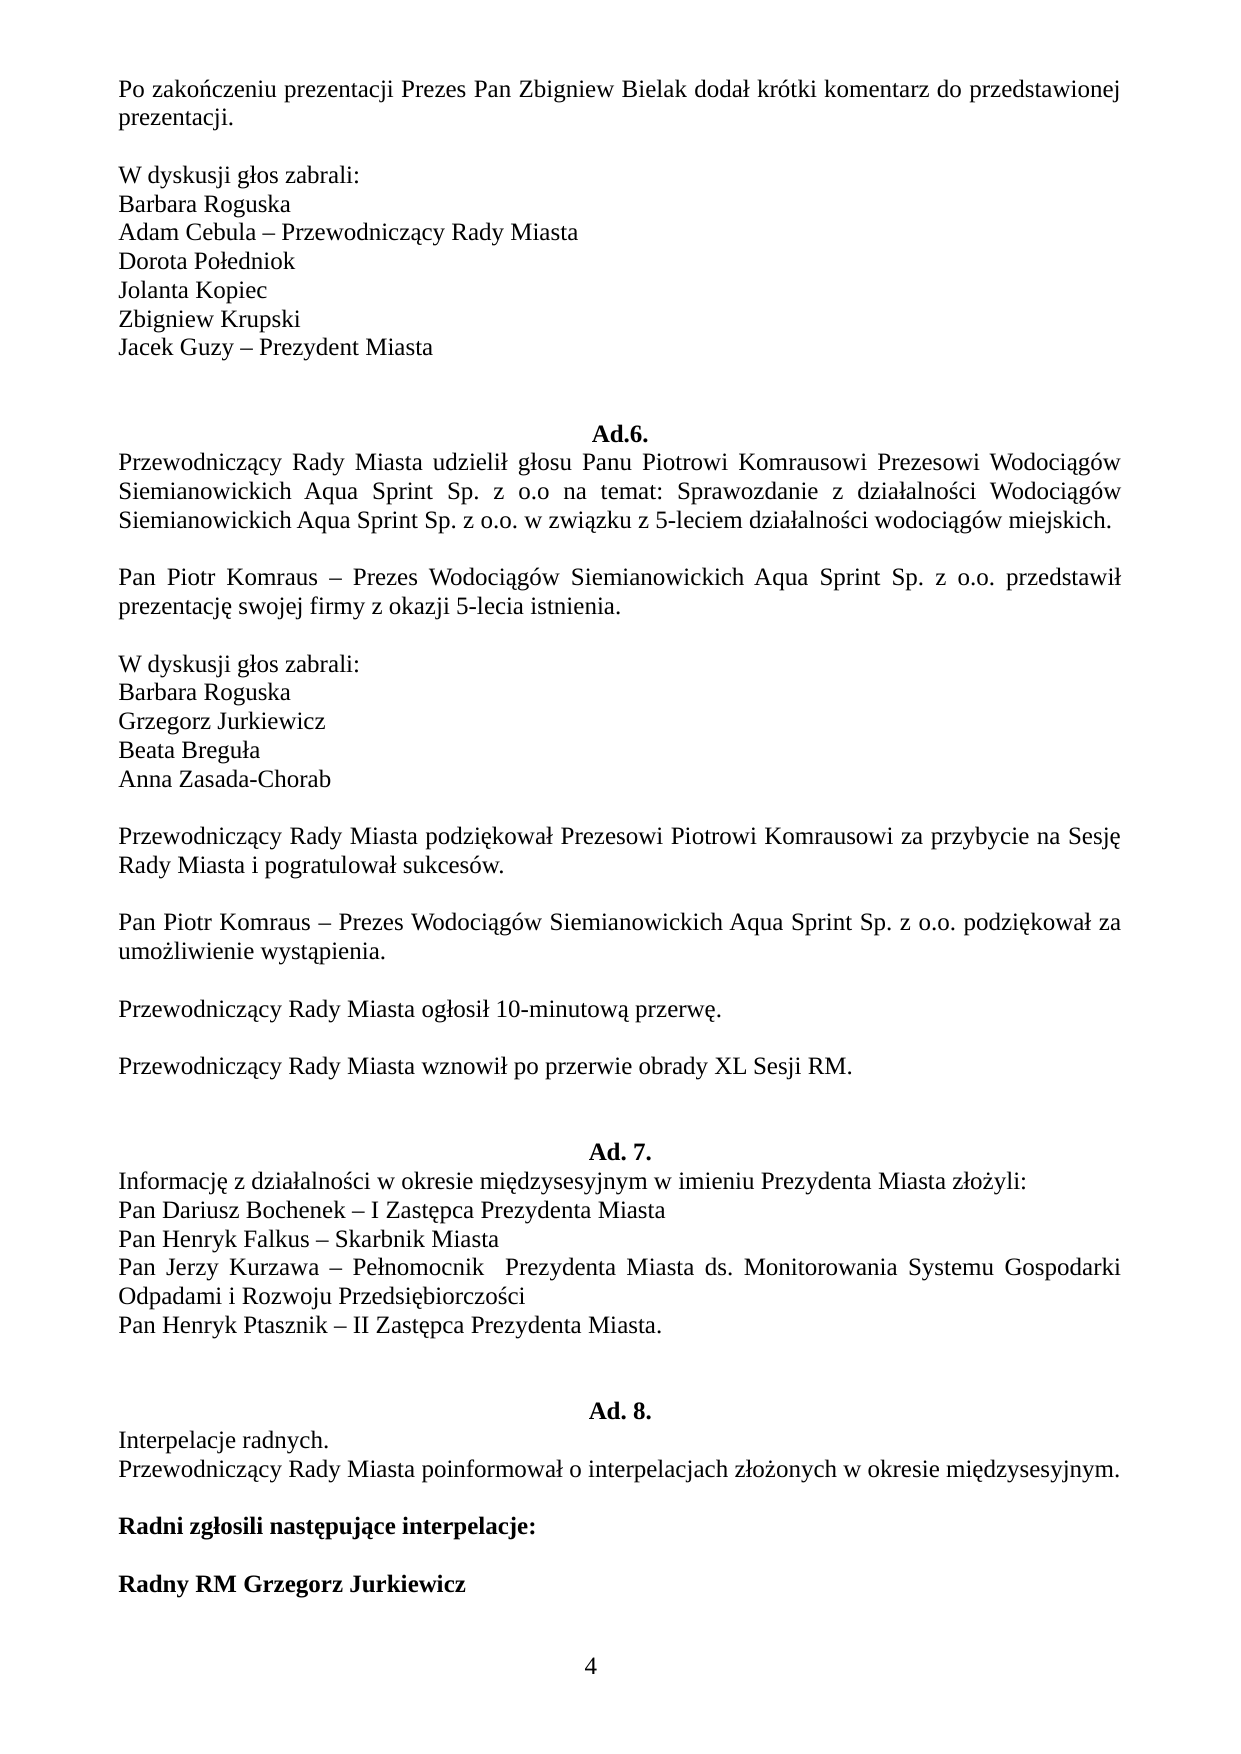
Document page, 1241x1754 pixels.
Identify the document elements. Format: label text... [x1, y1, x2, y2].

text Pan Dariusz Bochenek – I Zastępca Prezydenta Miasta [118, 1195, 1122, 1224]
text Pan Henryk Ptasznik – II Zastępca Prezydenta Miasta. [118, 1310, 1122, 1339]
text Ad. 7. [118, 1137, 1122, 1166]
text Dorota Połedniok [118, 246, 1122, 275]
text Przewodniczący Rady Miasta wznowił po przerwie obrady XL Sesji RM. [118, 1051, 1122, 1080]
text Przewodniczący Rady Miasta poinformował o interpelacjach złożonych w okresie międzysesyjnym. [118, 1454, 1122, 1482]
text Pan Henryk Falkus – Skarbnik Miasta [118, 1224, 1122, 1252]
text Grzegorz Jurkiewicz [118, 706, 1122, 735]
text Interpelacje radnych. [118, 1425, 1122, 1454]
text Po zakończeniu prezentacji Prezes Pan Zbigniew Bielak dodał krótki komentarz do przedstawionej prezentacji. [118, 74, 1122, 131]
text Pan Piotr Komraus – Prezes Wodociągów Siemianowickich Aqua Sprint Sp. z o.o. podziękował za umożliwienie wystąpienia. [118, 907, 1122, 965]
text Beata Breguła [118, 735, 1122, 764]
text Informację z działalności w okresie międzysesyjnym w imieniu Prezydenta Miasta złożyli: [118, 1166, 1122, 1195]
text W dyskusji głos zabrali: [118, 649, 1122, 677]
text Jacek Guzy – Prezydent Miasta [118, 332, 1122, 361]
text Przewodniczący Rady Miasta podziękował Prezesowi Piotrowi Komrausowi za przybycie na Sesję Rady Miasta i pogratulował sukcesów. [118, 821, 1122, 879]
text Barbara Roguska [118, 189, 1122, 217]
text Anna Zasada-Chorab [118, 764, 1122, 792]
text Radni zgłosili następujące interpelacje: [118, 1511, 1122, 1540]
text Adam Cebula – Przewodniczący Rady Miasta [118, 217, 1122, 246]
text Przewodniczący Rady Miasta ogłosił 10-minutową przerwę. [118, 994, 1122, 1022]
text Barbara Roguska [118, 677, 1122, 706]
text Pan Piotr Komraus – Prezes Wodociągów Siemianowickich Aqua Sprint Sp. z o.o. przedstawił prezentację swojej firmy z okazji 5-lecia istnienia. [118, 562, 1122, 620]
text Ad.6. [118, 419, 1122, 447]
text Zbigniew Krupski [118, 304, 1122, 332]
text Przewodniczący Rady Miasta udzielił głosu Panu Piotrowi Komrausowi Prezesowi Wodociągów Siemianowickich Aqua Sprint Sp. z o.o na temat: Sprawozdanie z działalności Wodociągów Siemianowickich Aqua Sprint Sp. z o.o. w związku z 5-leciem działalności wodociągów miejskich. [118, 447, 1122, 534]
text Radny RM Grzegorz Jurkiewicz [118, 1569, 1122, 1597]
text Pan Jerzy Kurzawa – Pełnomocnik Prezydenta Miasta ds. Monitorowania Systemu Gospodarki Odpadami i Rozwoju Przedsiębiorczości [118, 1252, 1122, 1310]
text W dyskusji głos zabrali: [118, 160, 1122, 189]
text Ad. 8. [118, 1396, 1122, 1425]
text Jolanta Kopiec [118, 275, 1122, 304]
